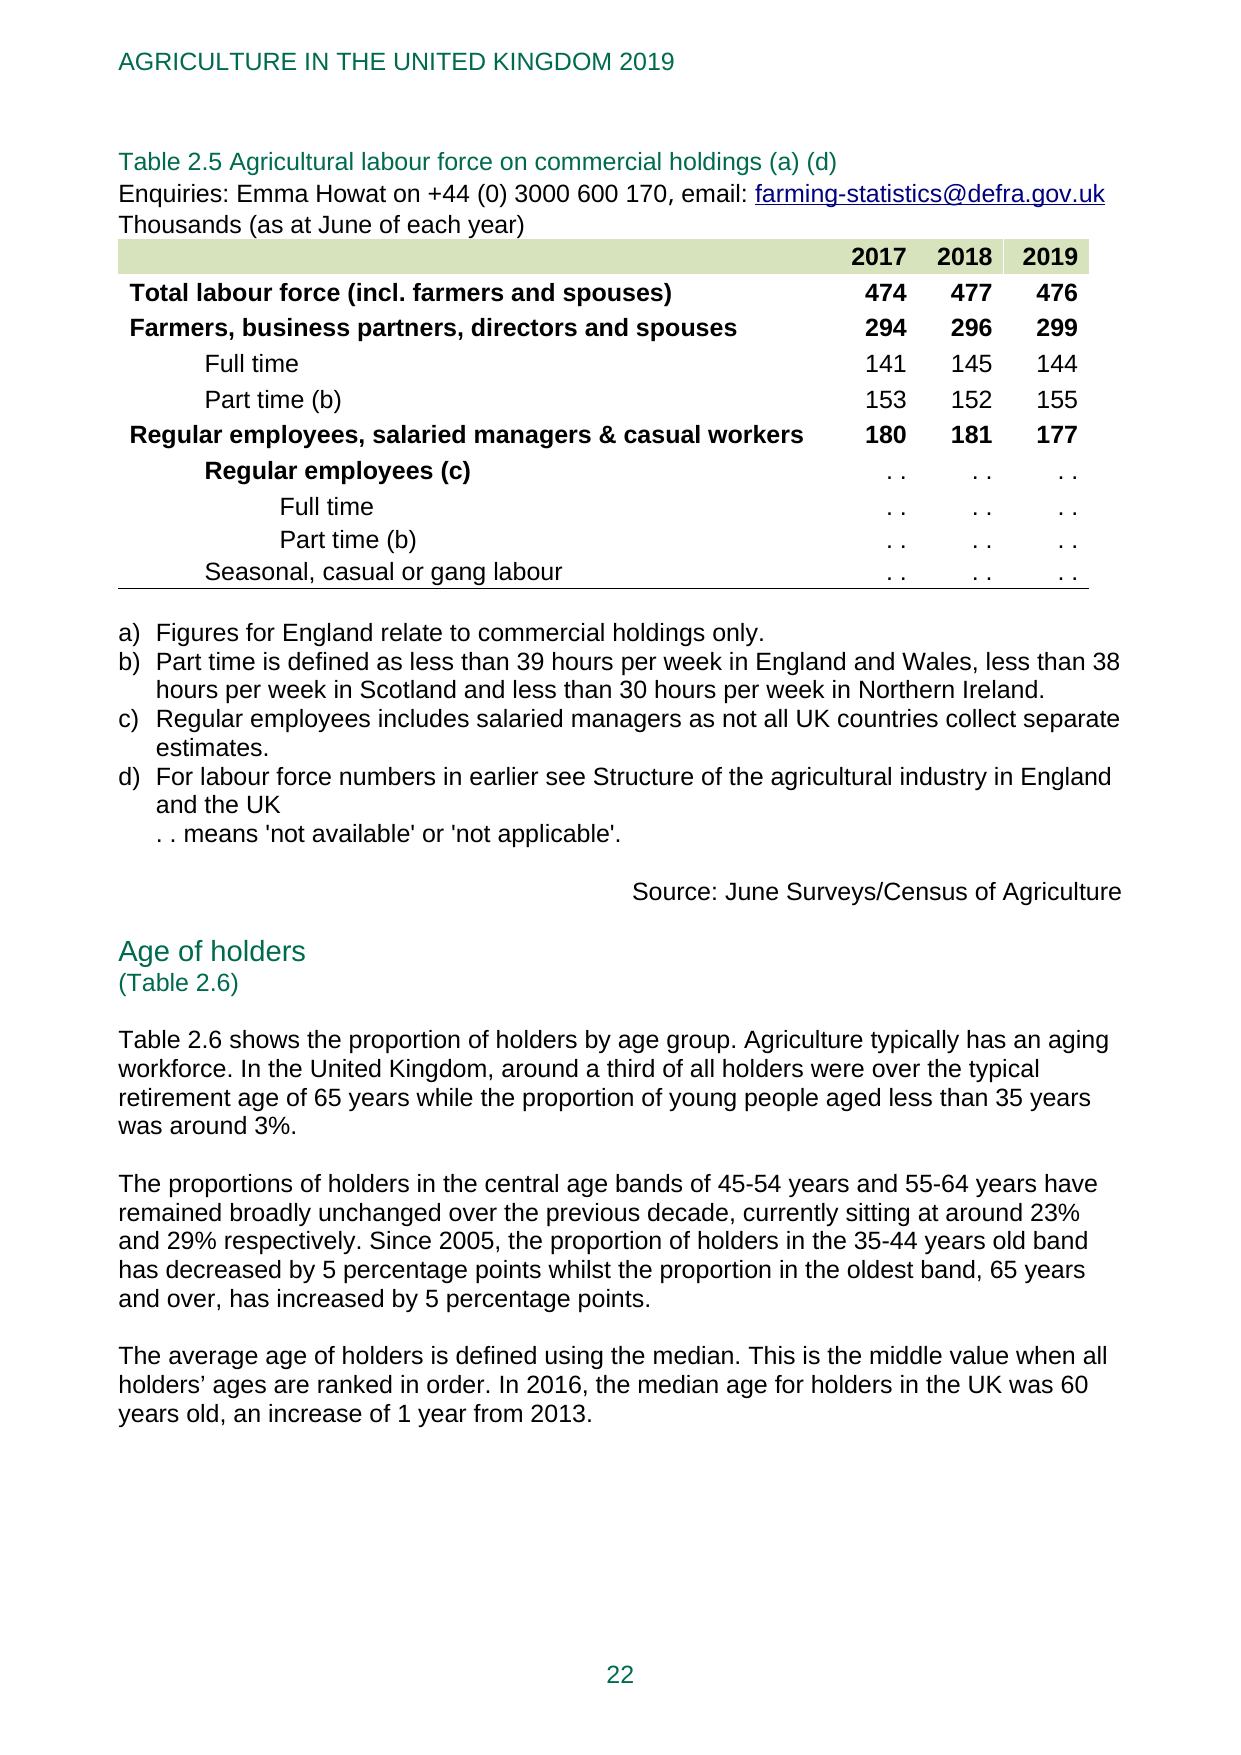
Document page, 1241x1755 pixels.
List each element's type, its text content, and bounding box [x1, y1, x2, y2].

table_cell . . [1004, 555, 1089, 588]
table_cell Total labour force (incl. farmers and spouses) [118, 274, 832, 310]
table_cell 299 [1004, 310, 1089, 346]
table_cell 141 [832, 346, 918, 381]
table_cell 153 [832, 381, 918, 417]
table_header 2018 [918, 239, 1003, 274]
list Regular employees includes salaried managers as not all UK countries collect separate estimates. [118, 704, 1122, 762]
table_cell . . [1004, 453, 1089, 488]
table_cell . . [1004, 524, 1089, 555]
table_cell 477 [918, 274, 1003, 310]
table_cell . . [832, 524, 918, 555]
table_cell 294 [832, 310, 918, 346]
table_header 2017 [832, 239, 918, 274]
table_cell 180 [832, 417, 918, 453]
text Enquiries: Emma Howat on +44 (0) 3000 600 170, email: farming-statistics@defra.gov.uk [118, 176, 1122, 210]
table_cell Part time (b) [118, 524, 832, 555]
table_cell . . [1004, 489, 1089, 524]
table_header [118, 239, 832, 274]
list Part time is defined as less than 39 hours per week in England and Wales, less than 38 hours per week in Scotland and less than 30 hours per week in Northern Ireland. [118, 647, 1122, 704]
table_cell Regular employees (c) [118, 453, 832, 488]
subtitle Table 2.5 Agricultural labour force on commercial holdings (a) (d) [118, 147, 1122, 176]
table_header 2019 [1004, 239, 1089, 274]
text Source: June Surveys/Census of Agriculture [118, 877, 1122, 905]
list Figures for England relate to commercial holdings only. [118, 618, 1122, 647]
table_cell 177 [1004, 417, 1089, 453]
table_cell 152 [918, 381, 1003, 417]
table_cell Farmers, business partners, directors and spouses [118, 310, 832, 346]
text Thousands (as at June of each year) [118, 210, 1122, 238]
table_cell Regular employees, salaried managers & casual workers [118, 417, 832, 453]
table_cell . . [832, 489, 918, 524]
table_cell 155 [1004, 381, 1089, 417]
text Age of holders (Table 2.6) [118, 934, 1122, 996]
table_cell 296 [918, 310, 1003, 346]
table_cell Part time (b) [118, 381, 832, 417]
text The average age of holders is defined using the median. This is the middle value when all holders’ ages are ranked in order. In 2016, the median age for holders in the UK was 60 years old, an increase of 1 year from 2013. [118, 1341, 1122, 1428]
table_cell . . [918, 524, 1003, 555]
table_cell . . [832, 453, 918, 488]
table_cell . . [918, 489, 1003, 524]
table_cell 145 [918, 346, 1003, 381]
table_cell 474 [832, 274, 918, 310]
table_cell . . [918, 453, 1003, 488]
table_cell . . [832, 555, 918, 588]
list For labour force numbers in earlier see Structure of the agricultural industry in England and the UK . . means 'not available' or 'not applicable'. [118, 762, 1122, 848]
table_cell 181 [918, 417, 1003, 453]
text The proportions of holders in the central age bands of 45-54 years and 55-64 years have remained broadly unchanged over the previous decade, currently sitting at around 23% and 29% respectively. Since 2005, the proportion of holders in the 35-44 years old band has decreased by 5 percentage points whilst the proportion in the oldest band, 65 years and over, has increased by 5 percentage points. [118, 1169, 1122, 1313]
table_cell . . [918, 555, 1003, 588]
table_cell 476 [1004, 274, 1089, 310]
table_cell Seasonal, casual or gang labour [118, 555, 832, 588]
table_cell Full time [118, 489, 832, 524]
text Table 2.6 shows the proportion of holders by age group. Agriculture typically has an aging workforce. In the United Kingdom, around a third of all holders were over the typical retirement age of 65 years while the proportion of young people aged less than 35 years was around 3%. [118, 1025, 1122, 1140]
table_cell 144 [1004, 346, 1089, 381]
table_cell Full time [118, 346, 832, 381]
